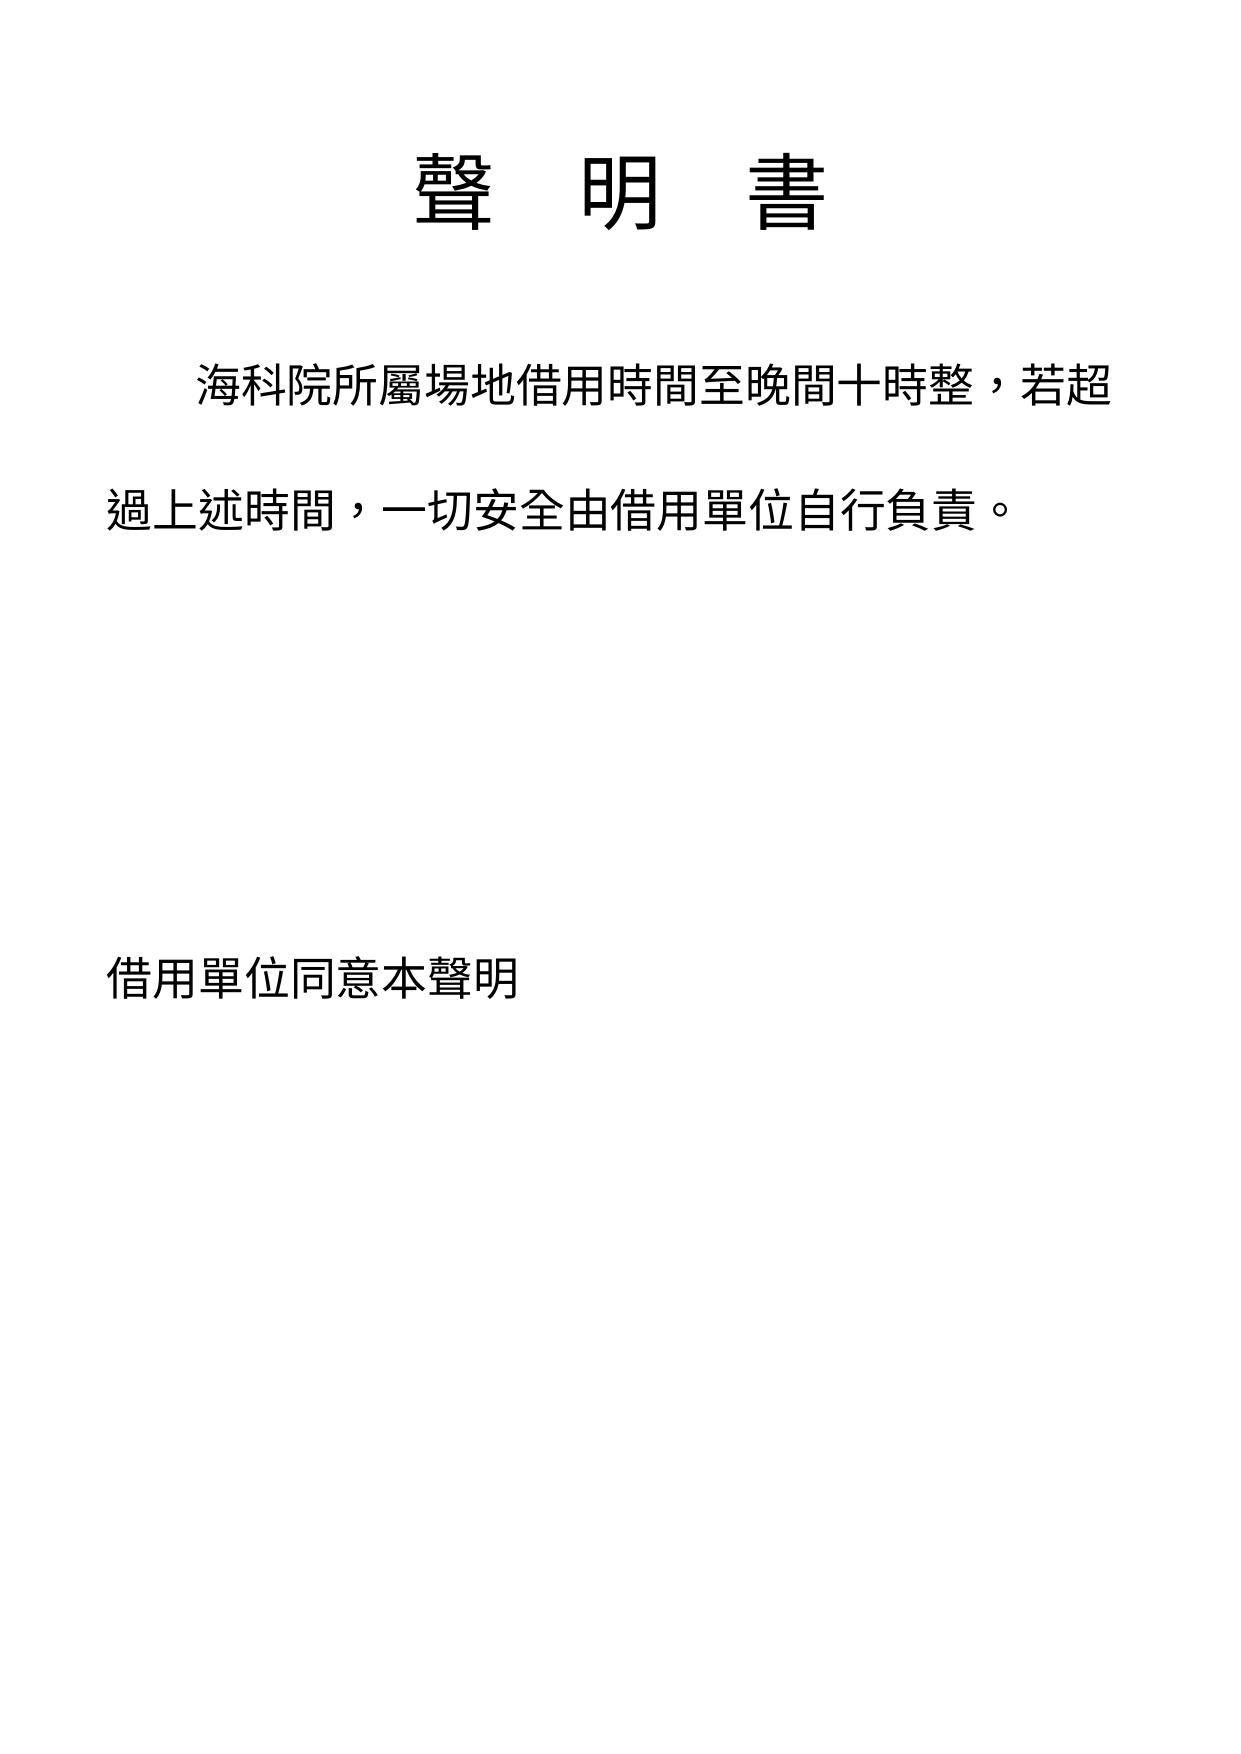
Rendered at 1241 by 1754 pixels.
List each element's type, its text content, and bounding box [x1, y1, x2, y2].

text 活動名稱： [506, 1008, 1134, 1133]
text 借用時間： [506, 1133, 1134, 1258]
text 活動負責人： [506, 1258, 1134, 1383]
text 借用單位同意本聲明 [106, 942, 1134, 1008]
text 聲 明 書 [106, 127, 1134, 248]
text 海科院所屬場地借用時間至晚間十時整，若超過上述時間，一切安全由借用單位自行負責。 [106, 310, 1134, 560]
